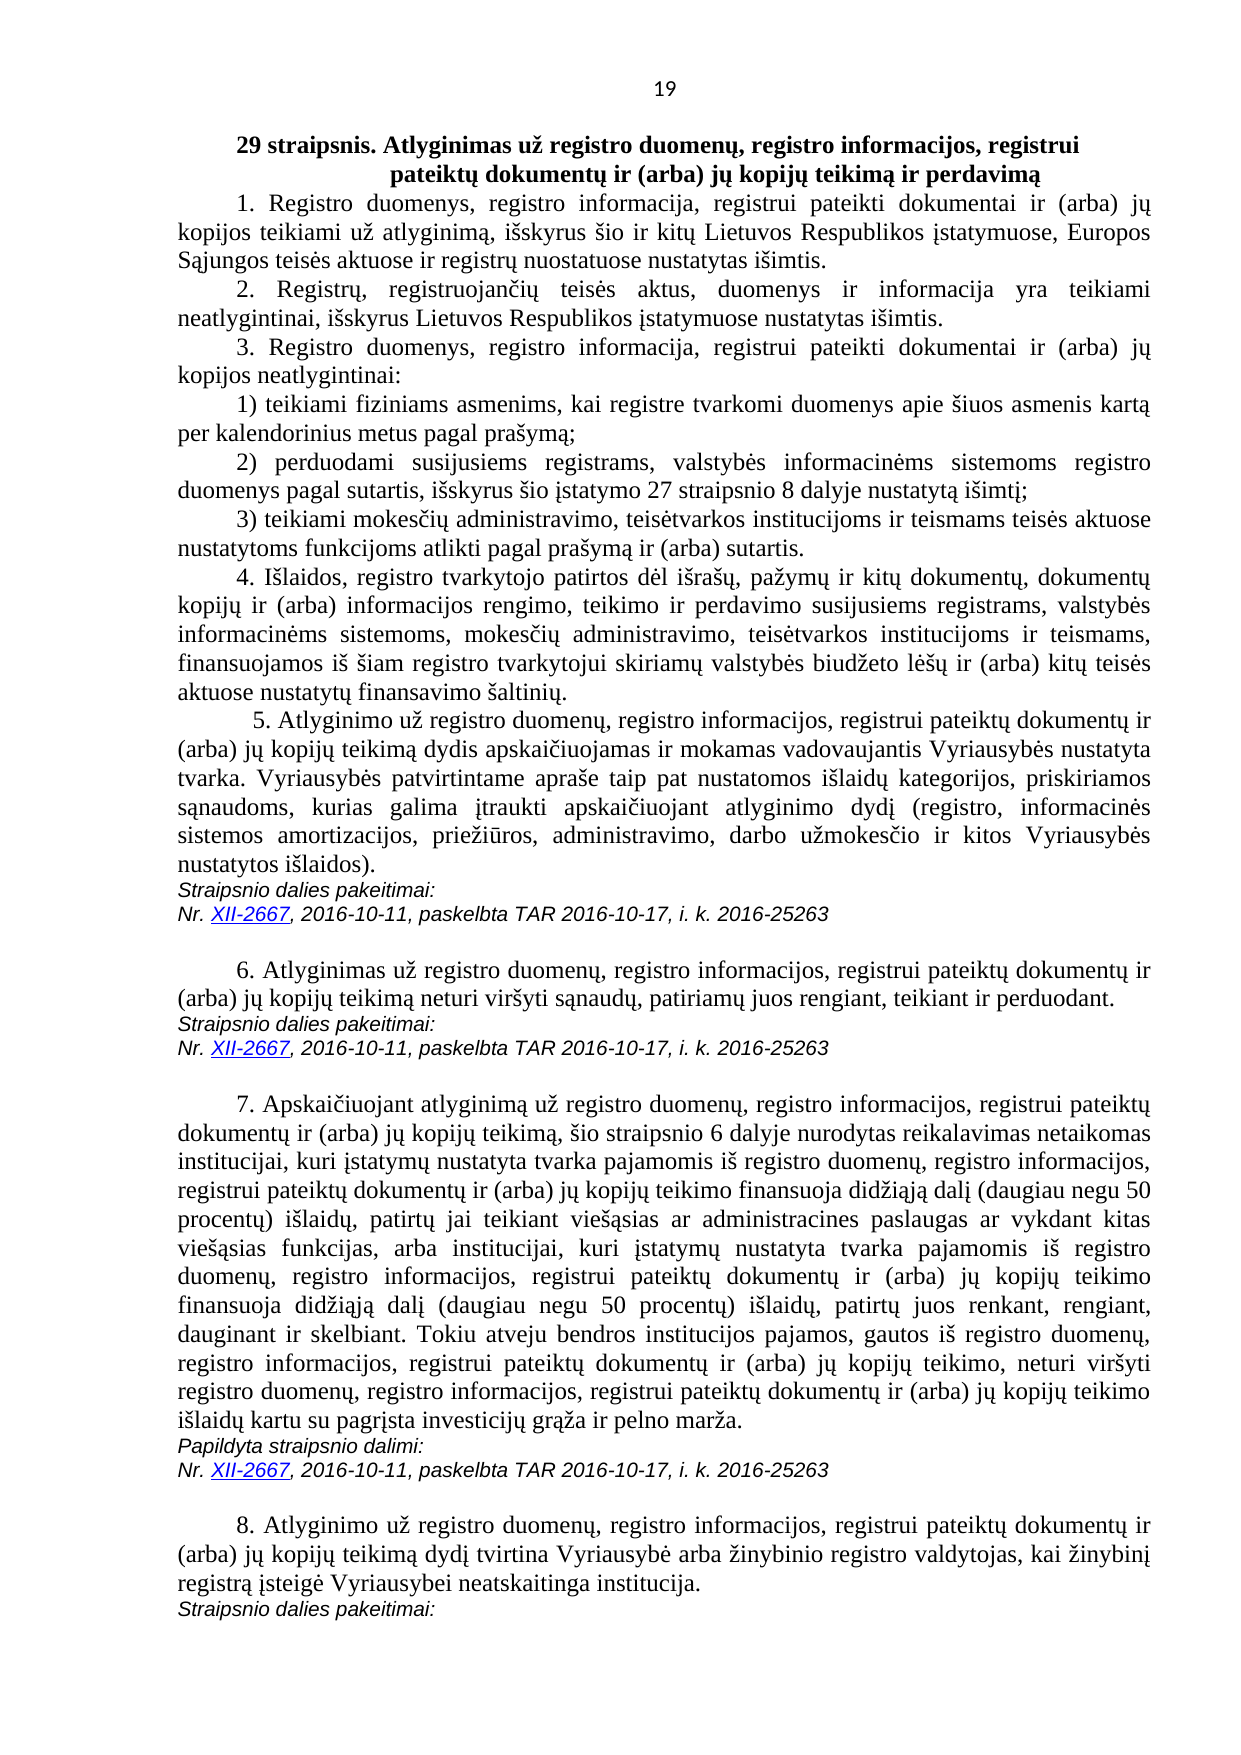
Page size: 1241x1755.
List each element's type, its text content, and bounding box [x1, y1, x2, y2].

text Straipsnio dalies pakeitimai: [177, 878, 1152, 902]
text 7. Apskaičiuojant atlyginimą už registro duomenų, registro informacijos, registrui pateiktų dokumentų ir (arba) jų kopijų teikimą, šio straipsnio 6 dalyje nurodytas reikalavimas netaikomas institucijai, kuri įstatymų nustatyta tvarka pajamomis iš registro duomenų, registro informacijos, registrui pateiktų dokumentų ir (arba) jų kopijų teikimo finansuoja didžiąją dalį (daugiau negu 50 procentų) išlaidų, patirtų jai teikiant viešąsias ar administracines paslaugas ar vykdant kitas viešąsias funkcijas, arba institucijai, kuri įstatymų nustatyta tvarka pajamomis iš registro duomenų, registro informacijos, registrui pateiktų dokumentų ir (arba) jų kopijų teikimo finansuoja didžiąją dalį (daugiau negu 50 procentų) išlaidų, patirtų juos renkant, rengiant, dauginant ir skelbiant. Tokiu atveju bendros institucijos pajamos, gautos iš registro duomenų, registro informacijos, registrui pateiktų dokumentų ir (arba) jų kopijų teikimo, neturi viršyti registro duomenų, registro informacijos, registrui pateiktų dokumentų ir (arba) jų kopijų teikimo išlaidų kartu su pagrįsta investicijų grąža ir pelno marža. [177, 1089, 1152, 1434]
text 2) perduodami susijusiems registrams, valstybės informacinėms sistemoms registro duomenys pagal sutartis, išskyrus šio įstatymo 27 straipsnio 8 dalyje nustatytą išimtį; [177, 447, 1152, 504]
text Papildyta straipsnio dalimi: [177, 1434, 1152, 1458]
text 4. Išlaidos, registro tvarkytojo patirtos dėl išrašų, pažymų ir kitų dokumentų, dokumentų kopijų ir (arba) informacijos rengimo, teikimo ir perdavimo susijusiems registrams, valstybės informacinėms sistemoms, mokesčių administravimo, teisėtvarkos institucijoms ir teismams, finansuojamos iš šiam registro tvarkytojui skiriamų valstybės biudžeto lėšų ir (arba) kitų teisės aktuose nustatytų finansavimo šaltinių. [177, 562, 1152, 706]
text 3) teikiami mokesčių administravimo, teisėtvarkos institucijoms ir teismams teisės aktuose nustatytoms funkcijoms atlikti pagal prašymą ir (arba) sutartis. [177, 504, 1152, 562]
text 3. Registro duomenys, registro informacija, registrui pateikti dokumentai ir (arba) jų kopijos neatlygintinai: [177, 332, 1152, 389]
text Nr. XII-2667, 2016-10-11, paskelbta TAR 2016-10-17, i. k. 2016-25263 [177, 1458, 1152, 1482]
text 5. Atlyginimo už registro duomenų, registro informacijos, registrui pateiktų dokumentų ir (arba) jų kopijų teikimą dydis apskaičiuojamas ir mokamas vadovaujantis Vyriausybės nustatyta tvarka. Vyriausybės patvirtintame apraše taip pat nustatomos išlaidų kategorijos, priskiriamos sąnaudoms, kurias galima įtraukti apskaičiuojant atlyginimo dydį (registro, informacinės sistemos amortizacijos, priežiūros, administravimo, darbo užmokesčio ir kitos Vyriausybės nustatytos išlaidos). [177, 706, 1152, 878]
text Straipsnio dalies pakeitimai: [177, 1012, 1152, 1036]
text 8. Atlyginimo už registro duomenų, registro informacijos, registrui pateiktų dokumentų ir (arba) jų kopijų teikimą dydį tvirtina Vyriausybė arba žinybinio registro valdytojas, kai žinybinį registrą įsteigė Vyriausybei neatskaitinga institucija. [177, 1511, 1152, 1597]
text 2. Registrų, registruojančių teisės aktus, duomenys ir informacija yra teikiami neatlygintinai, išskyrus Lietuvos Respublikos įstatymuose nustatytas išimtis. [177, 274, 1152, 332]
text Nr. XII-2667, 2016-10-11, paskelbta TAR 2016-10-17, i. k. 2016-25263 [177, 1036, 1152, 1060]
text 1. Registro duomenys, registro informacija, registrui pateikti dokumentai ir (arba) jų kopijos teikiami už atlyginimą, išskyrus šio ir kitų Lietuvos Respublikos įstatymuose, Europos Sąjungos teisės aktuose ir registrų nuostatuose nustatytas išimtis. [177, 188, 1152, 274]
text Straipsnio dalies pakeitimai: [177, 1597, 1152, 1621]
text 1) teikiami fiziniams asmenims, kai registre tvarkomi duomenys apie šiuos asmenis kartą per kalendorinius metus pagal prašymą; [177, 389, 1152, 447]
text 29 straipsnis. Atlyginimas už registro duomenų, registro informacijos, registrui pateiktų dokumentų ir (arba) jų kopijų teikimą ir perdavimą [236, 131, 1152, 188]
text 6. Atlyginimas už registro duomenų, registro informacijos, registrui pateiktų dokumentų ir (arba) jų kopijų teikimą neturi viršyti sąnaudų, patiriamų juos rengiant, teikiant ir perduodant. [177, 955, 1152, 1012]
text Nr. XII-2667, 2016-10-11, paskelbta TAR 2016-10-17, i. k. 2016-25263 [177, 902, 1152, 926]
